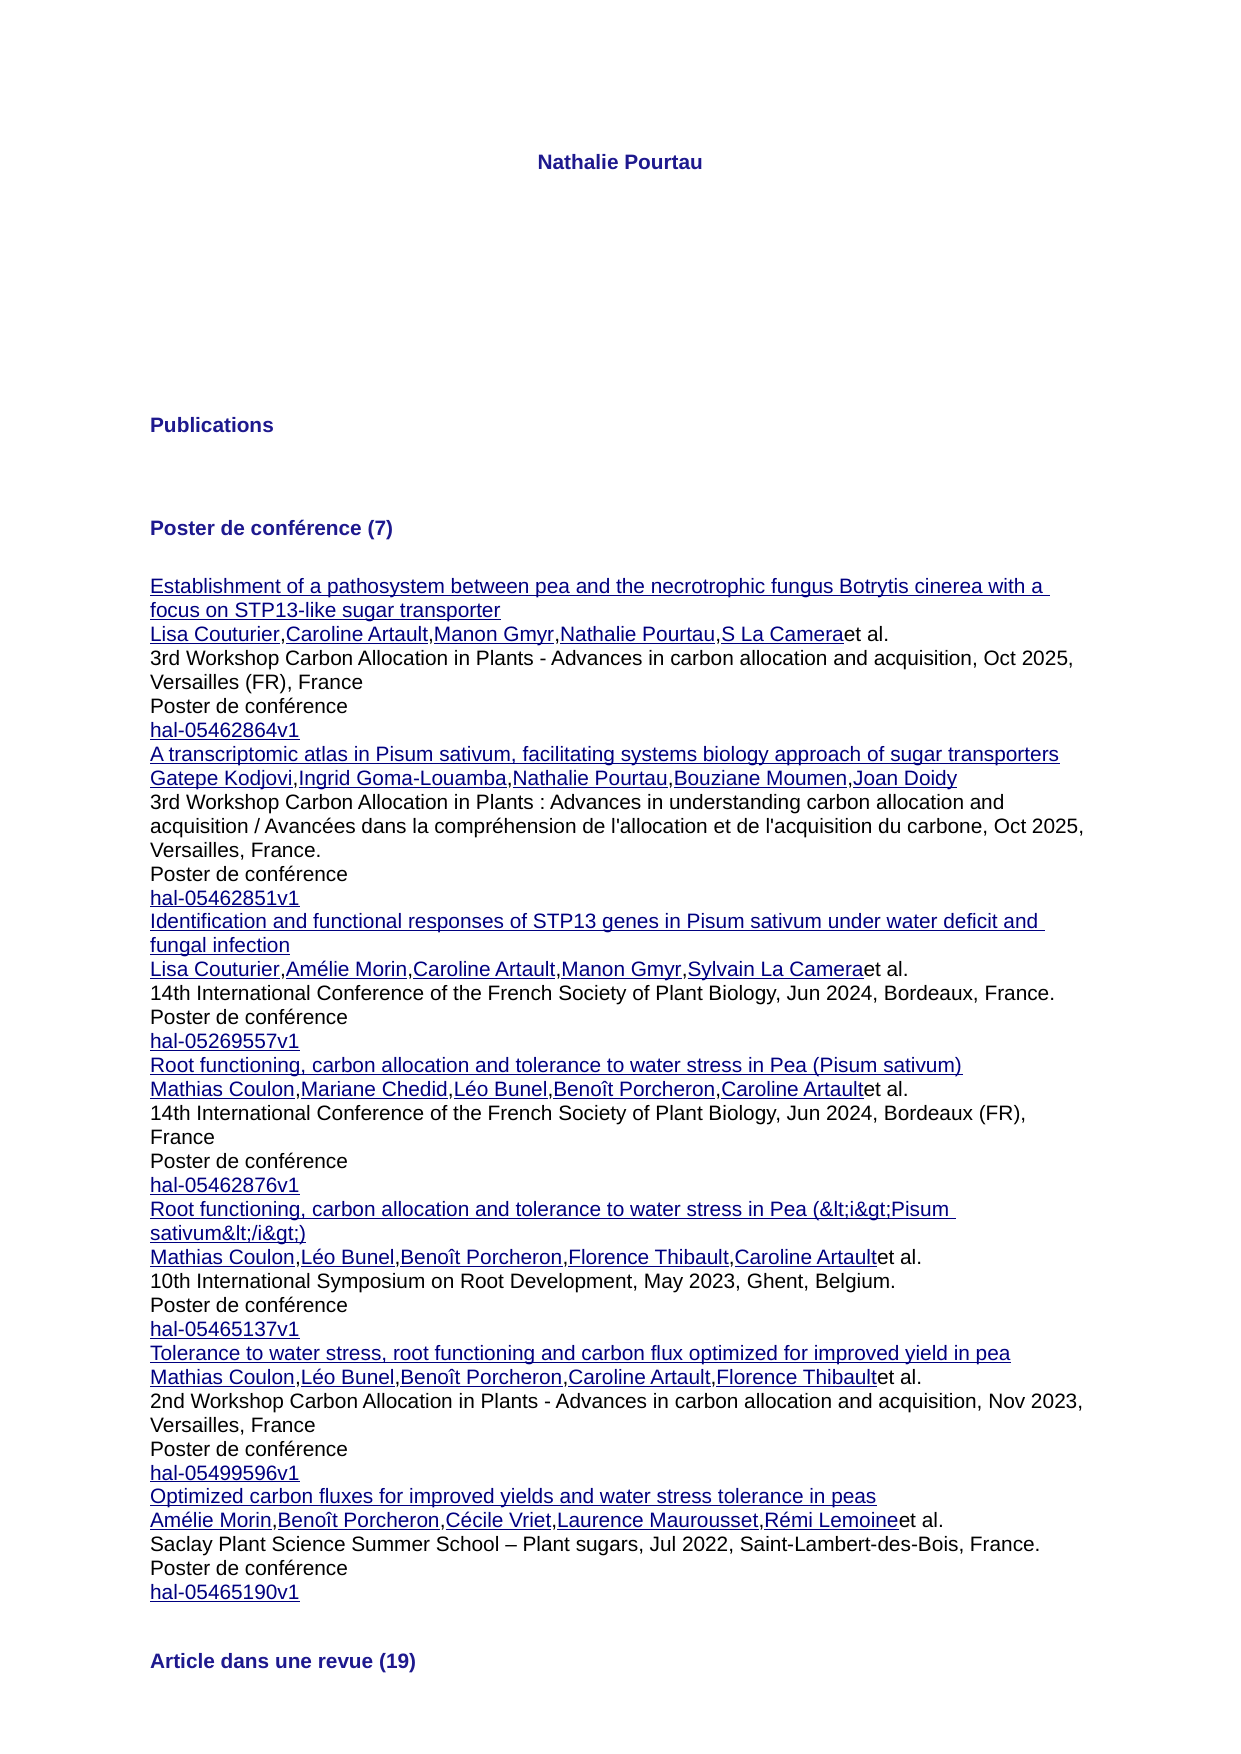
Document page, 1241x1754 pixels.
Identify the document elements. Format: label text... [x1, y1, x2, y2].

table_cell Tolerance to water stress, root functioning and carbon flux optimized for improved yield in pea Mathias Coulon,Léo Bunel,Benoît Porcheron,Caroline Artault,Florence Thibaultet al. 2nd Workshop Carbon Allocation in Plants - Advances in carbon allocation and acquisition, Nov 2023, Versailles, France Poster de conférence hal-05499596v1 [150, 1341, 1090, 1484]
table_cell Root functioning, carbon allocation and tolerance to water stress in Pea (&lt;i&gt;Pisum sativum&lt;/i&gt;) Mathias Coulon,Léo Bunel,Benoît Porcheron,Florence Thibault,Caroline Artaultet al. 10th International Symposium on Root Development, May 2023, Ghent, Belgium. Poster de conférence hal-05465137v1 [150, 1197, 1090, 1341]
subtitle Publications [150, 412, 1090, 436]
table_header Establishment of a pathosystem between pea and the necrotrophic fungus Botrytis cinerea with a focus on STP13-like sugar transporter Lisa Couturier,Caroline Artault,Manon Gmyr,Nathalie Pourtau,S La Cameraet al. 3rd Workshop Carbon Allocation in Plants - Advances in carbon allocation and acquisition, Oct 2025, Versailles (FR), France Poster de conférence hal-05462864v1 [150, 574, 1090, 742]
subtitle Nathalie Pourtau [150, 150, 1090, 174]
table_cell Root functioning, carbon allocation and tolerance to water stress in Pea (Pisum sativum) Mathias Coulon,Mariane Chedid,Léo Bunel,Benoît Porcheron,Caroline Artaultet al. 14th International Conference of the French Society of Plant Biology, Jun 2024, Bordeaux (FR), France Poster de conférence hal-05462876v1 [150, 1053, 1090, 1197]
table_cell Optimized carbon fluxes for improved yields and water stress tolerance in peas Amélie Morin,Benoît Porcheron,Cécile Vriet,Laurence Maurousset,Rémi Lemoineet al. Saclay Plant Science Summer School – Plant sugars, Jul 2022, Saint-Lambert-des-Bois, France. Poster de conférence hal-05465190v1 [150, 1484, 1090, 1604]
table_cell A transcriptomic atlas in Pisum sativum, facilitating systems biology approach of sugar transporters Gatepe Kodjovi,Ingrid Goma-Louamba,Nathalie Pourtau,Bouziane Moumen,Joan Doidy 3rd Workshop Carbon Allocation in Plants : Advances in understanding carbon allocation and acquisition / Avancées dans la compréhension de l'allocation et de l'acquisition du carbone, Oct 2025, Versailles, France. Poster de conférence hal-05462851v1 [150, 742, 1090, 909]
table_cell Identification and functional responses of STP13 genes in Pisum sativum under water deficit and fungal infection Lisa Couturier,Amélie Morin,Caroline Artault,Manon Gmyr,Sylvain La Cameraet al. 14th International Conference of the French Society of Plant Biology, Jun 2024, Bordeaux, France. Poster de conférence hal-05269557v1 [150, 909, 1090, 1053]
subtitle Article dans une revue (19) [150, 1649, 1090, 1673]
subtitle Poster de conférence (7) [150, 516, 1090, 539]
